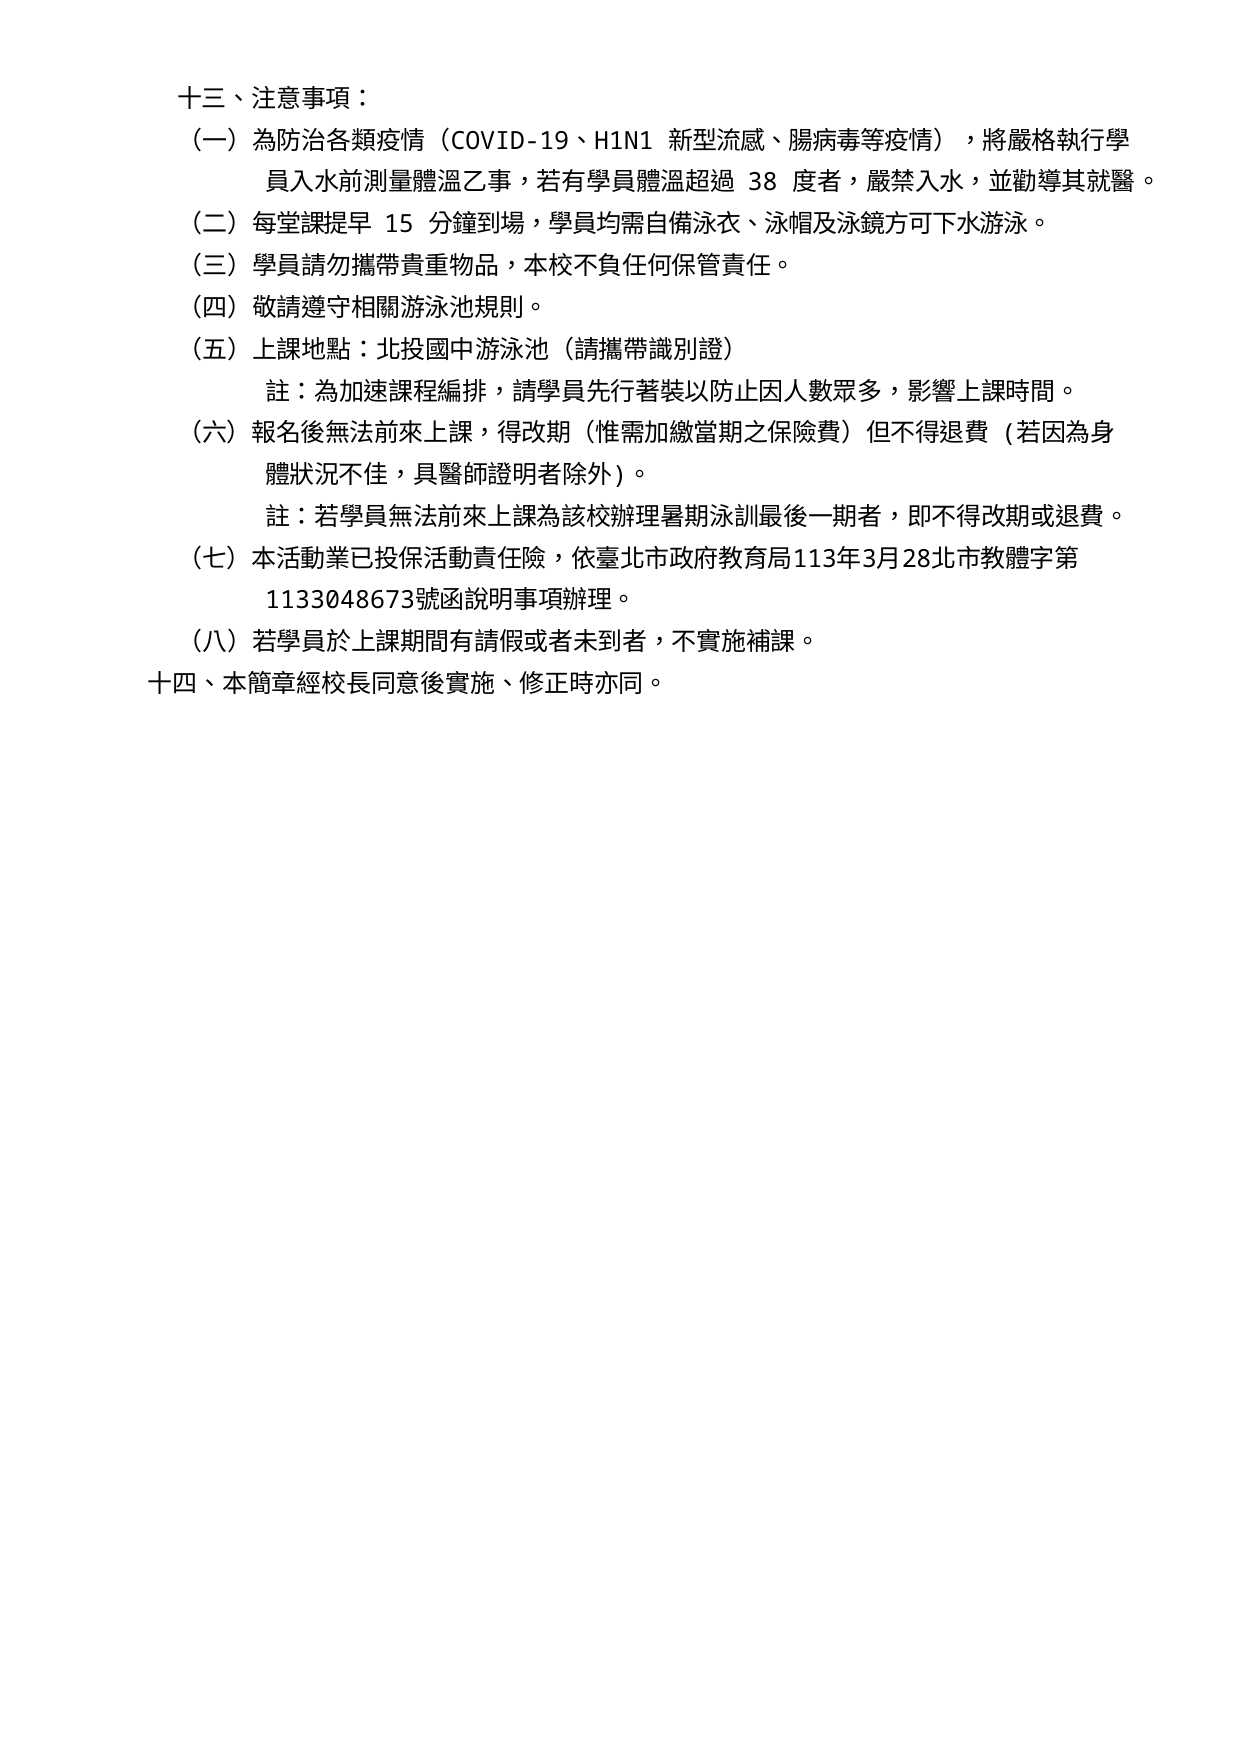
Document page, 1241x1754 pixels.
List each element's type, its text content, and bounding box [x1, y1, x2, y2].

text （六）報名後無法前來上課，得改期（惟需加繳當期之保險費）但不得退費 (若因為身體狀況不佳，具醫師證明者除外)。 [177, 408, 1137, 492]
text 十四、本簡章經校長同意後實施、修正時亦同。 [148, 659, 1152, 701]
text 十三、注意事項： [148, 74, 859, 116]
text （八）若學員於上課期間有請假或者未到者，不實施補課。 [148, 617, 1152, 659]
text 註：為加速課程編排，請學員先行著裝以防止因人數眾多，影響上課時間。 [265, 367, 1152, 408]
text （四）敬請遵守相關游泳池規則。 [177, 283, 1152, 325]
text （五）上課地點：北投國中游泳池（請攜帶識別證） [177, 325, 1152, 366]
text （三）學員請勿攜帶貴重物品，本校不負任何保管責任。 [177, 241, 1152, 283]
text （七）本活動業已投保活動責任險，依臺北市政府教育局113年3月28北市教體字第1133048673號函說明事項辦理。 [177, 534, 1137, 617]
text 註：若學員無法前來上課為該校辦理暑期泳訓最後一期者，即不得改期或退費。 [265, 492, 1152, 534]
text （一）為防治各類疫情（COVID-19、H1N1 新型流感、腸病毒等疫情），將嚴格執行學員入水前測量體溫乙事，若有學員體溫超過 38 度者，嚴禁入水，並勸導其就醫。 [177, 116, 1138, 199]
text （二）每堂課提早 15 分鐘到場，學員均需自備泳衣、泳帽及泳鏡方可下水游泳。 [177, 199, 1152, 241]
